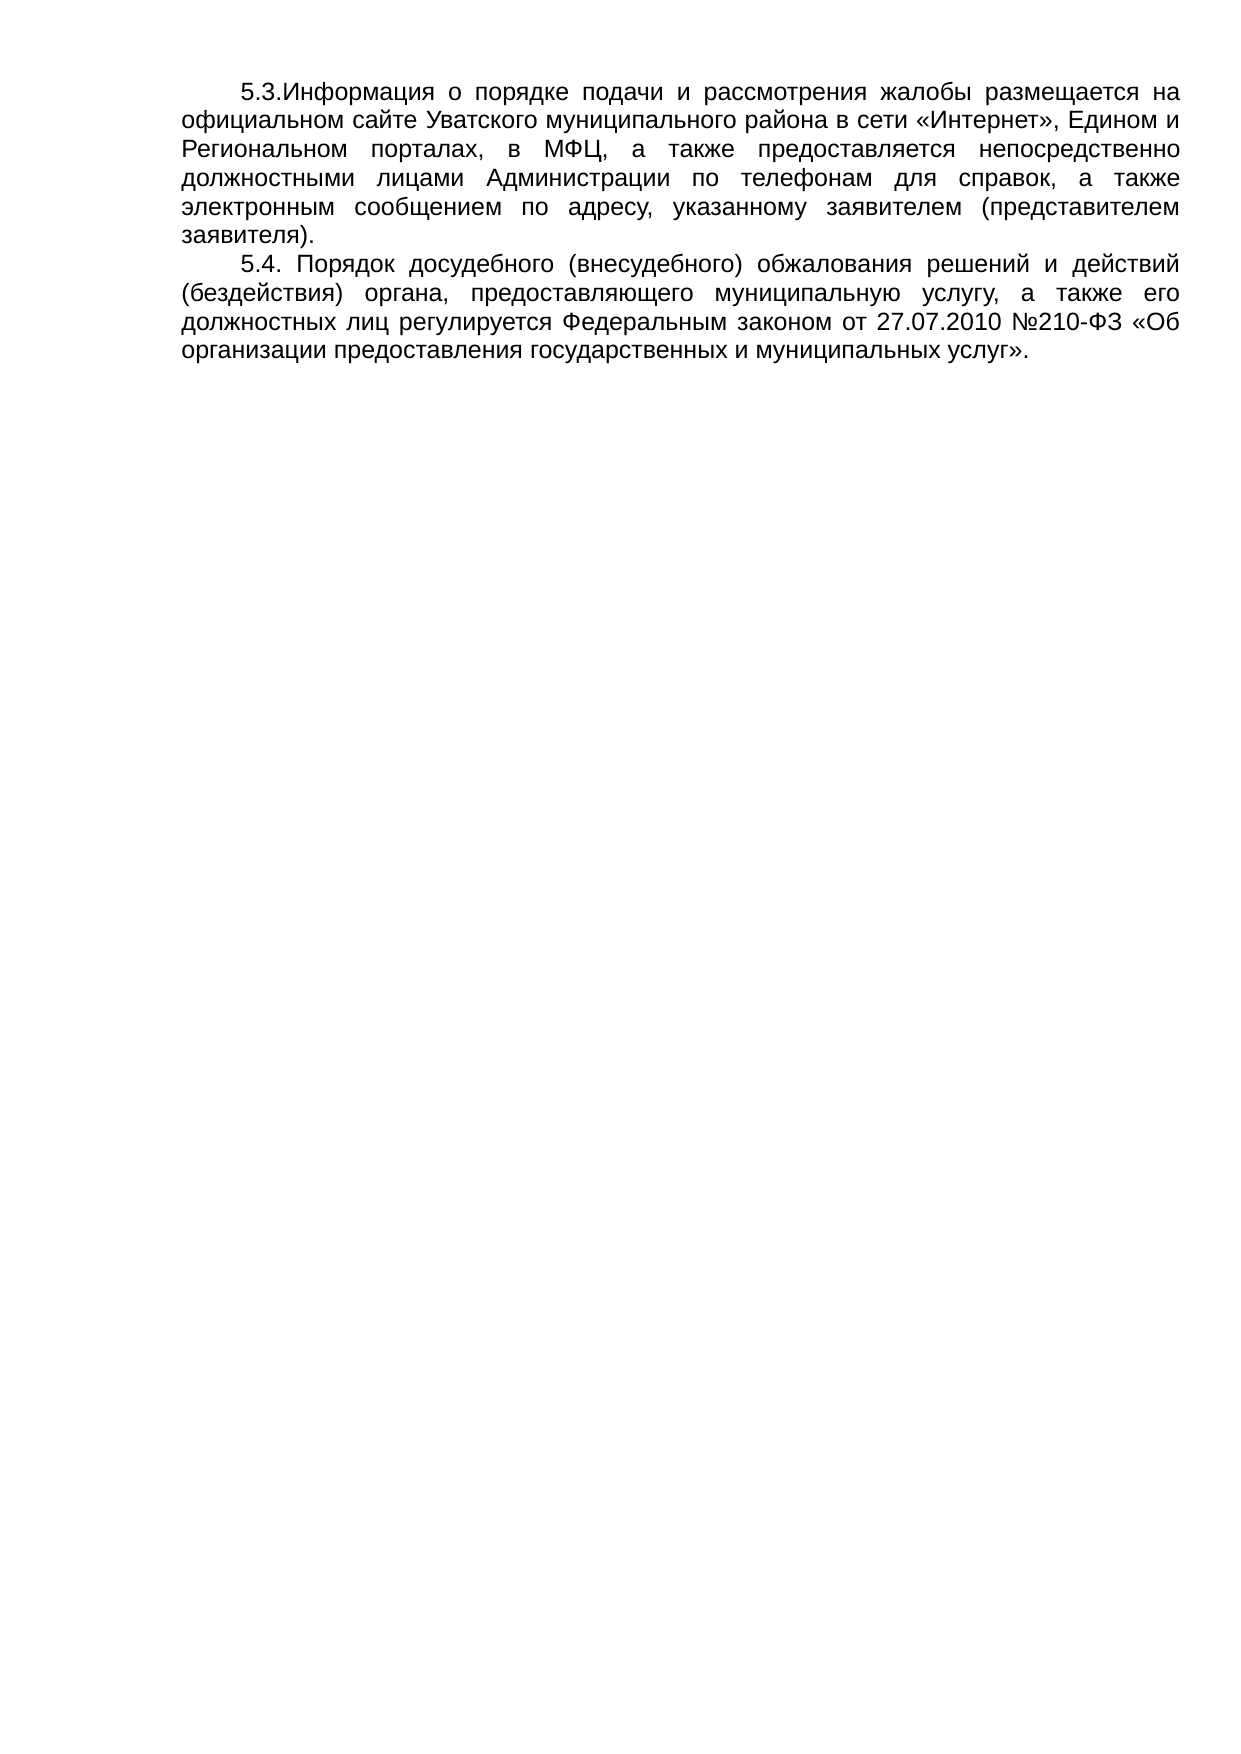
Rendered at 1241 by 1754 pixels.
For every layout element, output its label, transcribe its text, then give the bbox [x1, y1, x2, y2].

text 5.3.Информация о порядке подачи и рассмотрения жалобы размещается на официальном сайте Уватского муниципального района в сети «Интернет», Едином и Региональном порталах, в МФЦ, а также предоставляется непосредственно должностными лицами Администрации по телефонам для справок, а также электронным сообщением по адресу, указанному заявителем (представителем заявителя). [181, 77, 1181, 249]
text 5.4. Порядок досудебного (внесудебного) обжалования решений и действий (бездействия) органа, предоставляющего муниципальную услугу, а также его должностных лиц регулируется Федеральным законом от 27.07.2010 №210-ФЗ «Об организации предоставления государственных и муниципальных услуг». [181, 249, 1181, 364]
